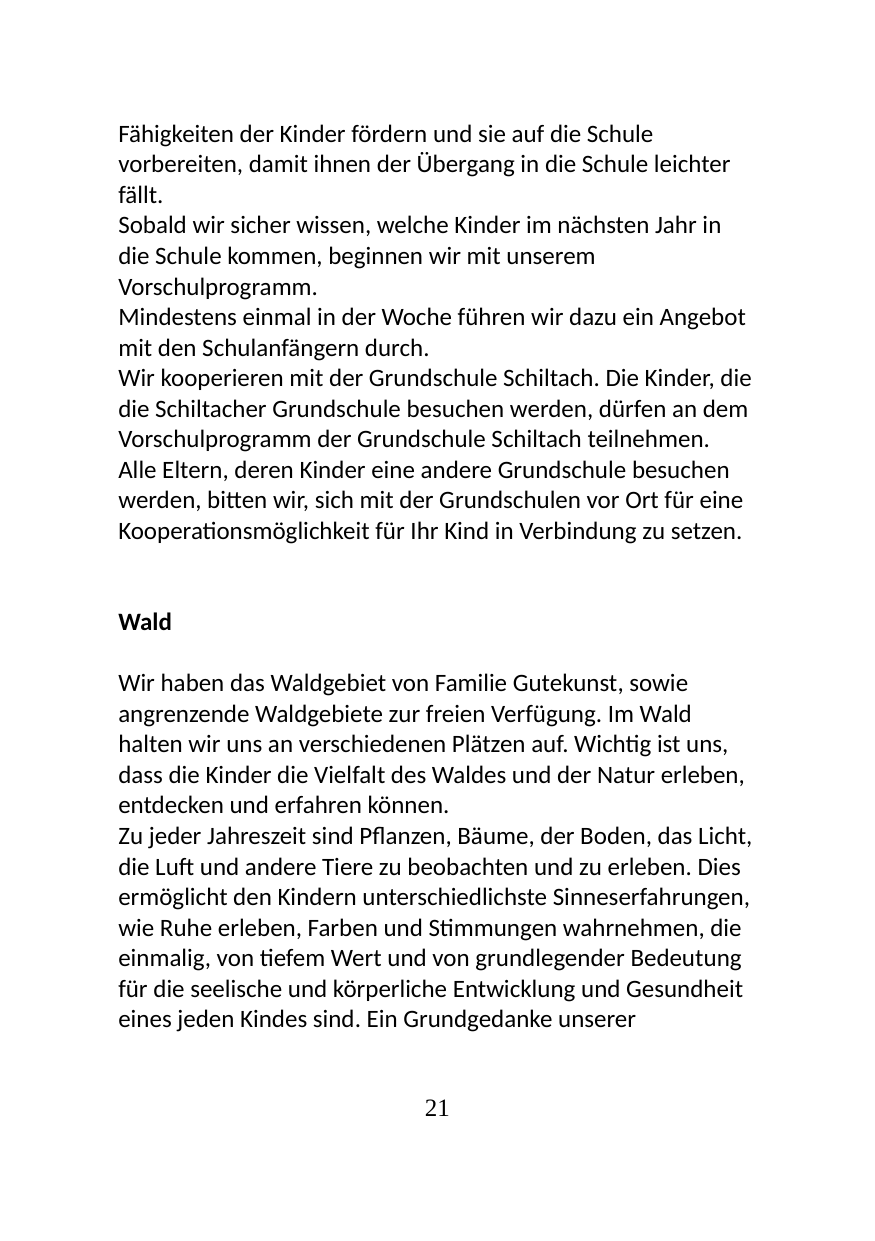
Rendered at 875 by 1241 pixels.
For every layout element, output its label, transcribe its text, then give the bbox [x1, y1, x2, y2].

text Fähigkeiten der Kinder fördern und sie auf die Schule vorbereiten, damit ihnen der Übergang in die Schule leichter fällt. [118, 118, 756, 210]
text Alle Eltern, deren Kinder eine andere Grundschule besuchen werden, bitten wir, sich mit der Grundschulen vor Ort für eine Kooperationsmöglichkeit für Ihr Kind in Verbindung zu setzen. [118, 454, 756, 545]
text Sobald wir sicher wissen, welche Kinder im nächsten Jahr in die Schule kommen, beginnen wir mit unserem Vorschulprogramm. [118, 210, 756, 301]
text Wald Wir haben das Waldgebiet von Familie Gutekunst, sowie angrenzende Waldgebiete zur freien Verfügung. Im Wald halten wir uns an verschiedenen Plätzen auf. Wichtig ist uns, dass die Kinder die Vielfalt des Waldes und der Natur erleben, entdecken und erfahren können. [118, 606, 756, 820]
text Zu jeder Jahreszeit sind Pflanzen, Bäume, der Boden, das Licht, die Luft und andere Tiere zu beobachten und zu erleben. Dies ermöglicht den Kindern unterschiedlichste Sinneserfahrungen, wie Ruhe erleben, Farben und Stimmungen wahrnehmen, die einmalig, von tiefem Wert und von grundlegender Bedeutung für die seelische und körperliche Entwicklung und Gesundheit eines jeden Kindes sind. Ein Grundgedanke unserer [118, 820, 756, 1034]
text Mindestens einmal in der Woche führen wir dazu ein Angebot mit den Schulanfängern durch. [118, 301, 756, 362]
text Wir kooperieren mit der Grundschule Schiltach. Die Kinder, die die Schiltacher Grundschule besuchen werden, dürfen an dem Vorschulprogramm der Grundschule Schiltach teilnehmen. [118, 362, 756, 454]
